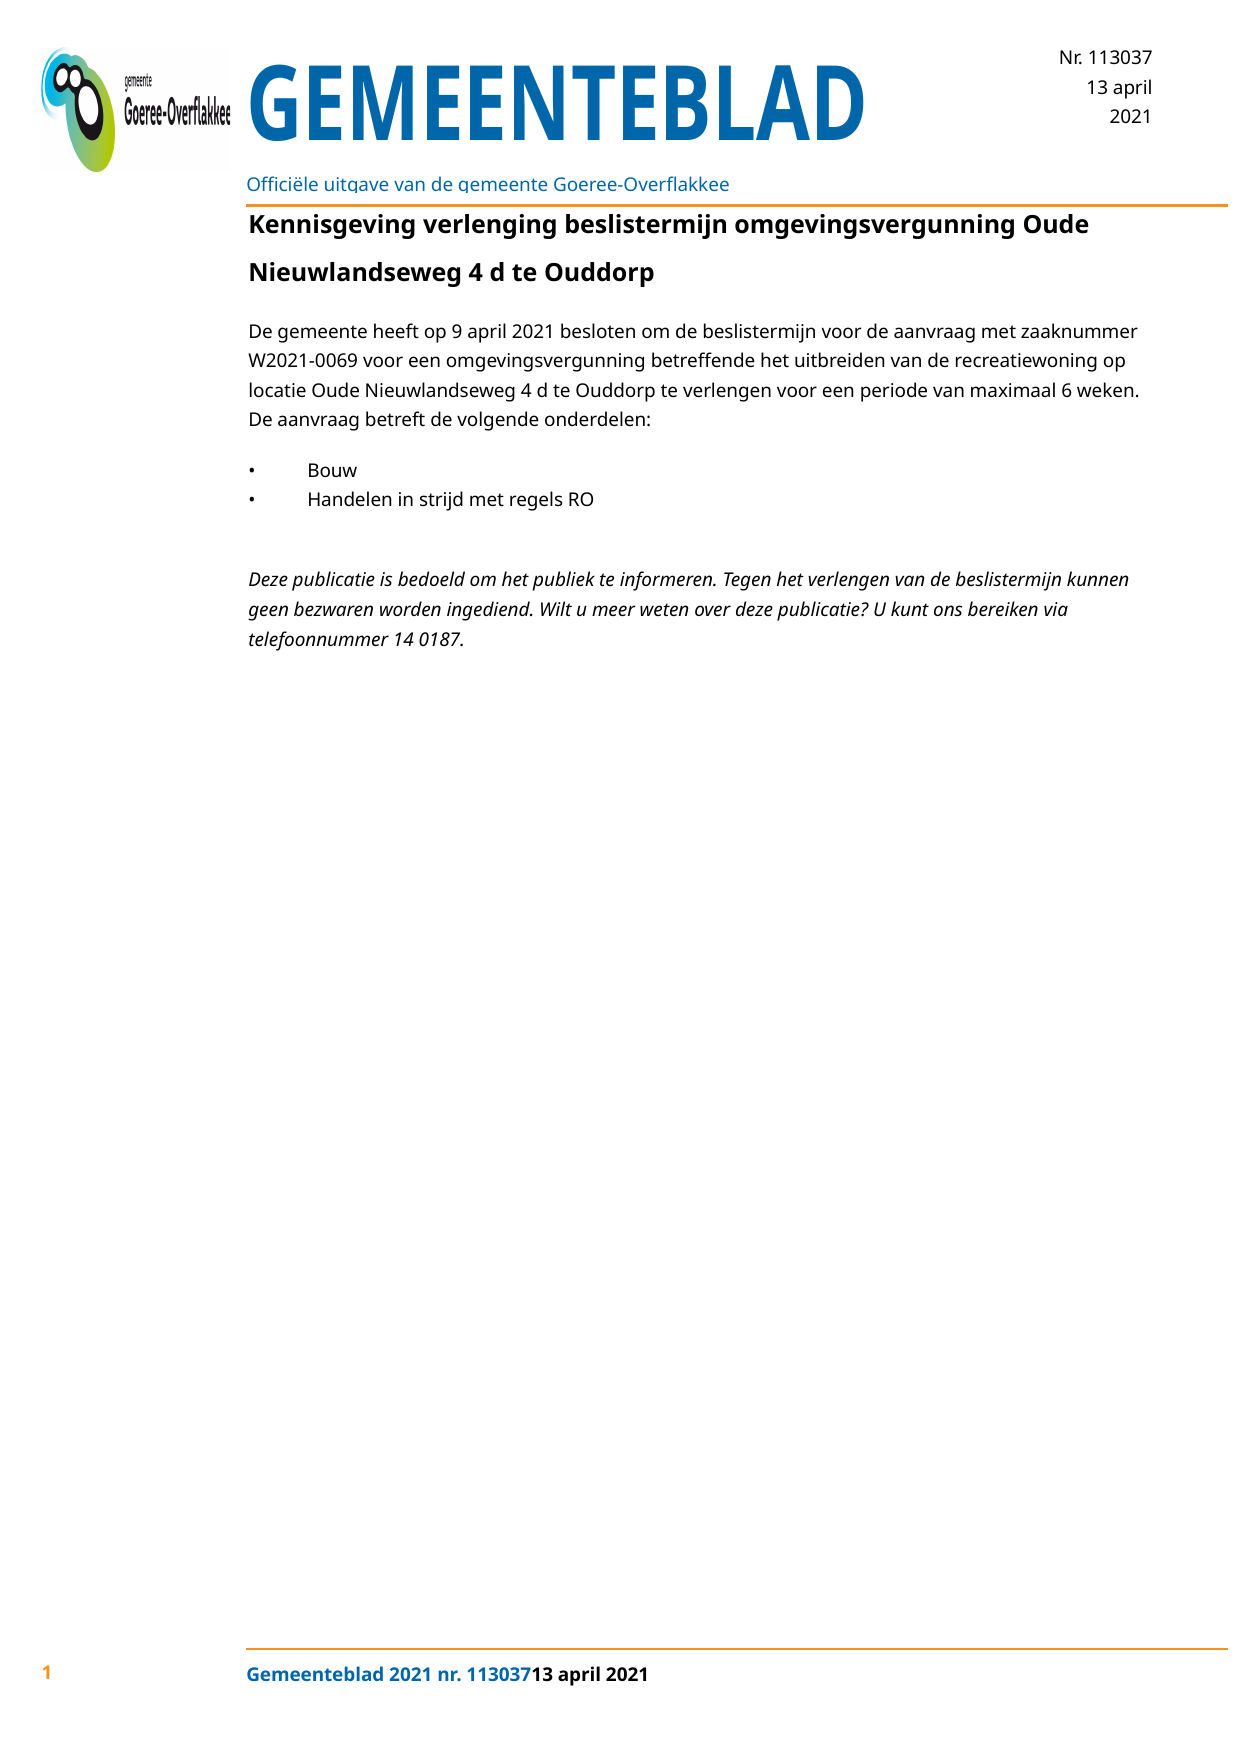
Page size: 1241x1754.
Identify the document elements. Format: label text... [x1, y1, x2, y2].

list Handelen in strijd met regels RO [248, 487, 1152, 512]
list Bouw [248, 457, 1152, 483]
text Kennisgeving verlenging beslistermijn omgevingsvergunning Oude Nieuwlandseweg 4 d te Ouddorp [248, 207, 1152, 288]
picture [41, 47, 231, 172]
text Deze publicatie is bedoeld om het publiek te informeren. Tegen het verlengen van de beslistermijn kunnen geen bezwaren worden ingediend. Wilt u meer weten over deze publicatie? U kunt ons bereiken via telefoonnummer 14 0187. [248, 567, 1152, 652]
text De gemeente heeft op 9 april 2021 besloten om de beslistermijn voor de aanvraag met zaaknummer W2021-0069 voor een omgevingsvergunning betreffende het uitbreiden van de recreatiewoning op locatie Oude Nieuwlandseweg 4 d te Ouddorp te verlengen voor een periode van maximaal 6 weken. De aanvraag betreft de volgende onderdelen: [248, 318, 1152, 432]
